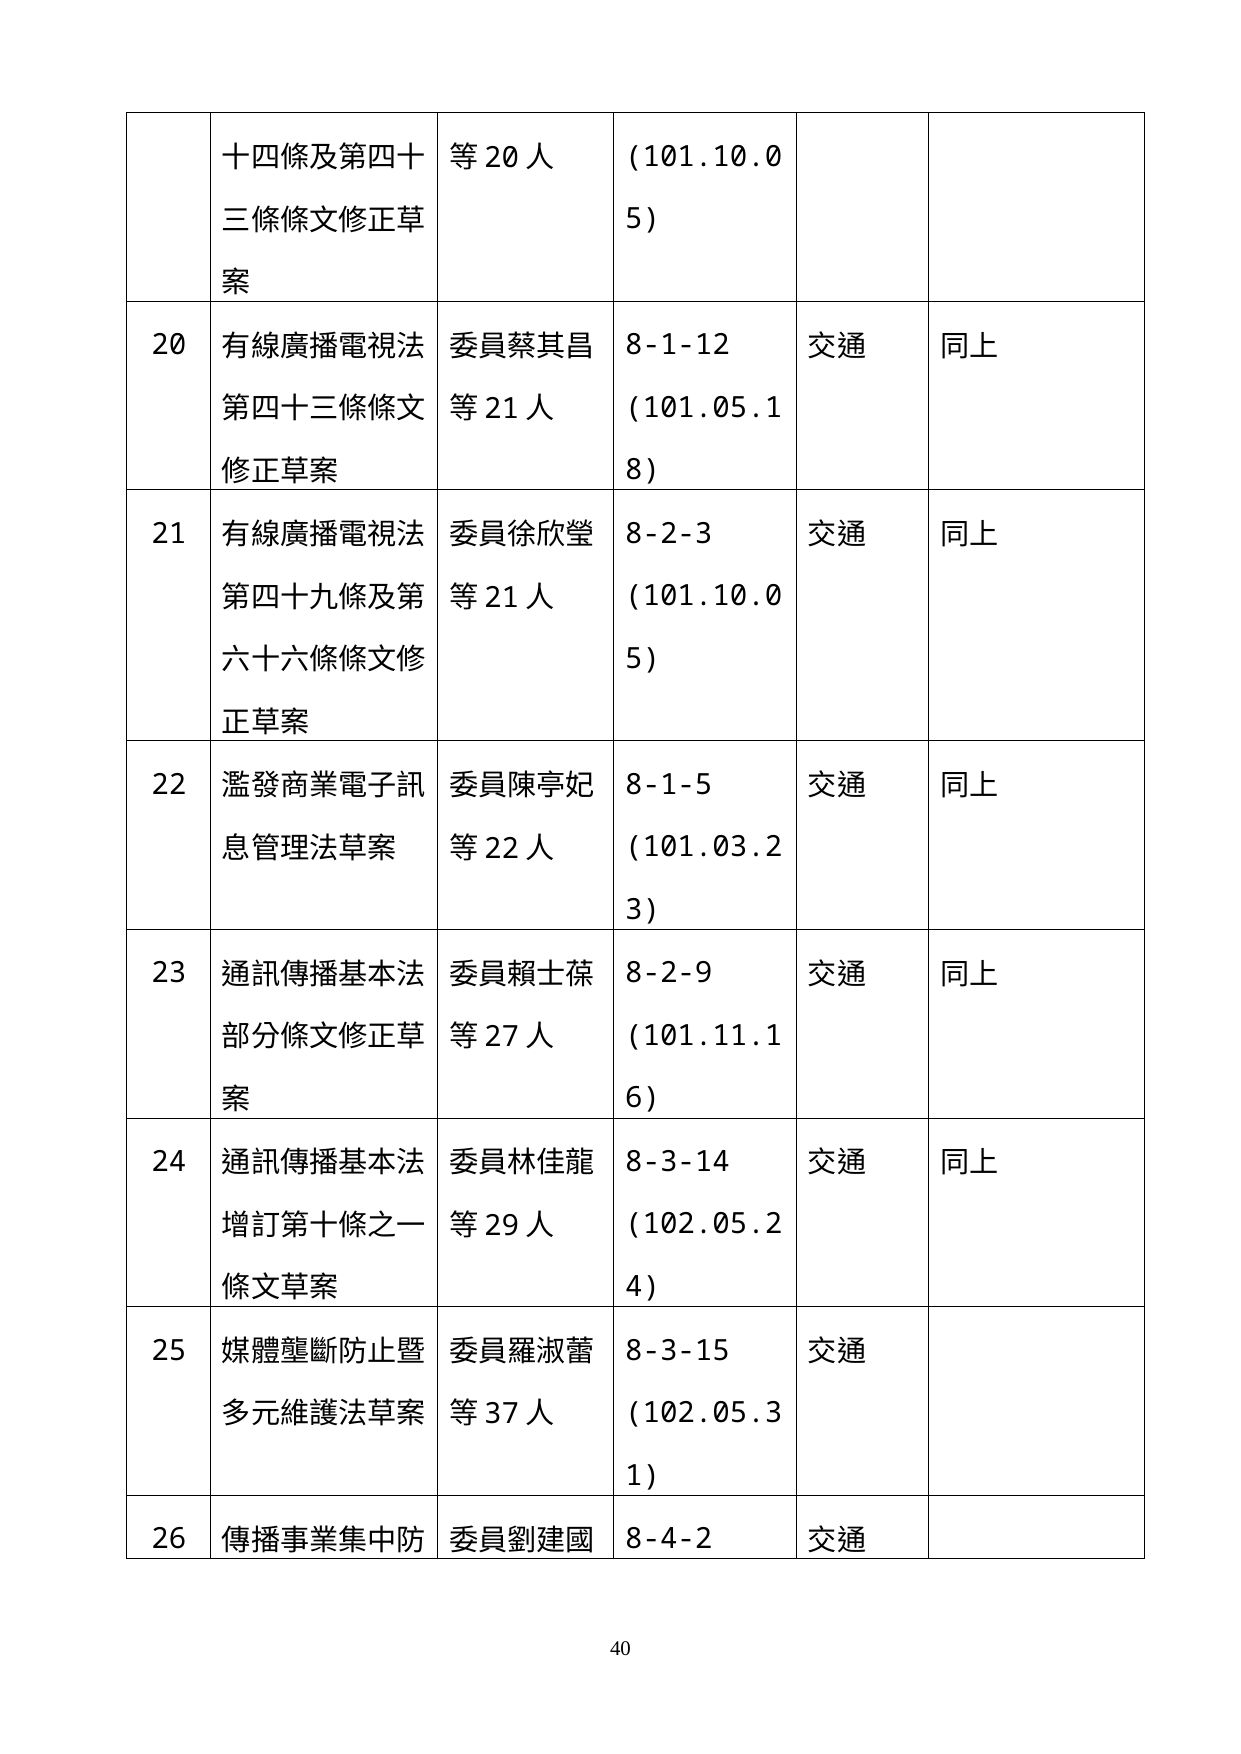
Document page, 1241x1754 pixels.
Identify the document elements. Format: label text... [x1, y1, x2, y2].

table_cell 23 [127, 930, 210, 1117]
table_cell 8-2-3 (101.10.05) [614, 490, 796, 740]
table_cell 交通 [797, 741, 928, 929]
table_cell 25 [127, 1307, 210, 1494]
table_cell 26 [127, 1496, 210, 1558]
table_cell 委員賴士葆等27人 [438, 930, 613, 1117]
table_cell 8-1-5 (101.03.23) [614, 741, 796, 929]
table_cell 委員蔡其昌等21人 [438, 302, 613, 489]
table_cell [929, 1496, 1144, 1558]
table_cell 交通 [797, 1307, 928, 1494]
table_cell 同上 [929, 302, 1144, 489]
table_cell 8-2-9 (101.11.16) [614, 930, 796, 1117]
table_cell 委員羅淑蕾等37人 [438, 1307, 613, 1494]
table_cell [929, 1307, 1144, 1494]
table_cell [797, 113, 928, 301]
table_cell 委員劉建國 [438, 1496, 613, 1558]
table_cell [929, 113, 1144, 301]
table_cell 十四條及第四十三條條文修正草案 [211, 113, 437, 301]
table_cell 交通 [797, 1496, 928, 1558]
table_cell 同上 [929, 490, 1144, 740]
table_cell 有線廣播電視法第四十三條條文修正草案 [211, 302, 437, 489]
table_cell 交通 [797, 490, 928, 740]
table_cell 媒體壟斷防止暨多元維護法草案 [211, 1307, 437, 1494]
table_cell 同上 [929, 930, 1144, 1117]
table_cell [127, 113, 210, 301]
table_cell 8-3-15 (102.05.31) [614, 1307, 796, 1494]
table_cell 委員林佳龍等29人 [438, 1119, 613, 1306]
table_cell 8-3-14 (102.05.24) [614, 1119, 796, 1306]
table_cell 通訊傳播基本法部分條文修正草案 [211, 930, 437, 1117]
table_cell 交通 [797, 930, 928, 1117]
table_cell 8-4-2 [614, 1496, 796, 1558]
table_cell 交通 [797, 302, 928, 489]
table_cell 等20人 [438, 113, 613, 301]
table_cell 同上 [929, 741, 1144, 929]
table_cell 21 [127, 490, 210, 740]
table_cell 24 [127, 1119, 210, 1306]
table_cell 委員陳亭妃等22人 [438, 741, 613, 929]
table_cell 20 [127, 302, 210, 489]
table_cell 通訊傳播基本法增訂第十條之一條文草案 [211, 1119, 437, 1306]
table_cell (101.10.05) [614, 113, 796, 301]
table_cell 8-1-12 (101.05.18) [614, 302, 796, 489]
table_cell 有線廣播電視法第四十九條及第六十六條條文修正草案 [211, 490, 437, 740]
table_cell 交通 [797, 1119, 928, 1306]
table_cell 傳播事業集中防 [211, 1496, 437, 1558]
table_cell 濫發商業電子訊息管理法草案 [211, 741, 437, 929]
table_cell 同上 [929, 1119, 1144, 1306]
table_cell 22 [127, 741, 210, 929]
table_cell 委員徐欣瑩等21人 [438, 490, 613, 740]
